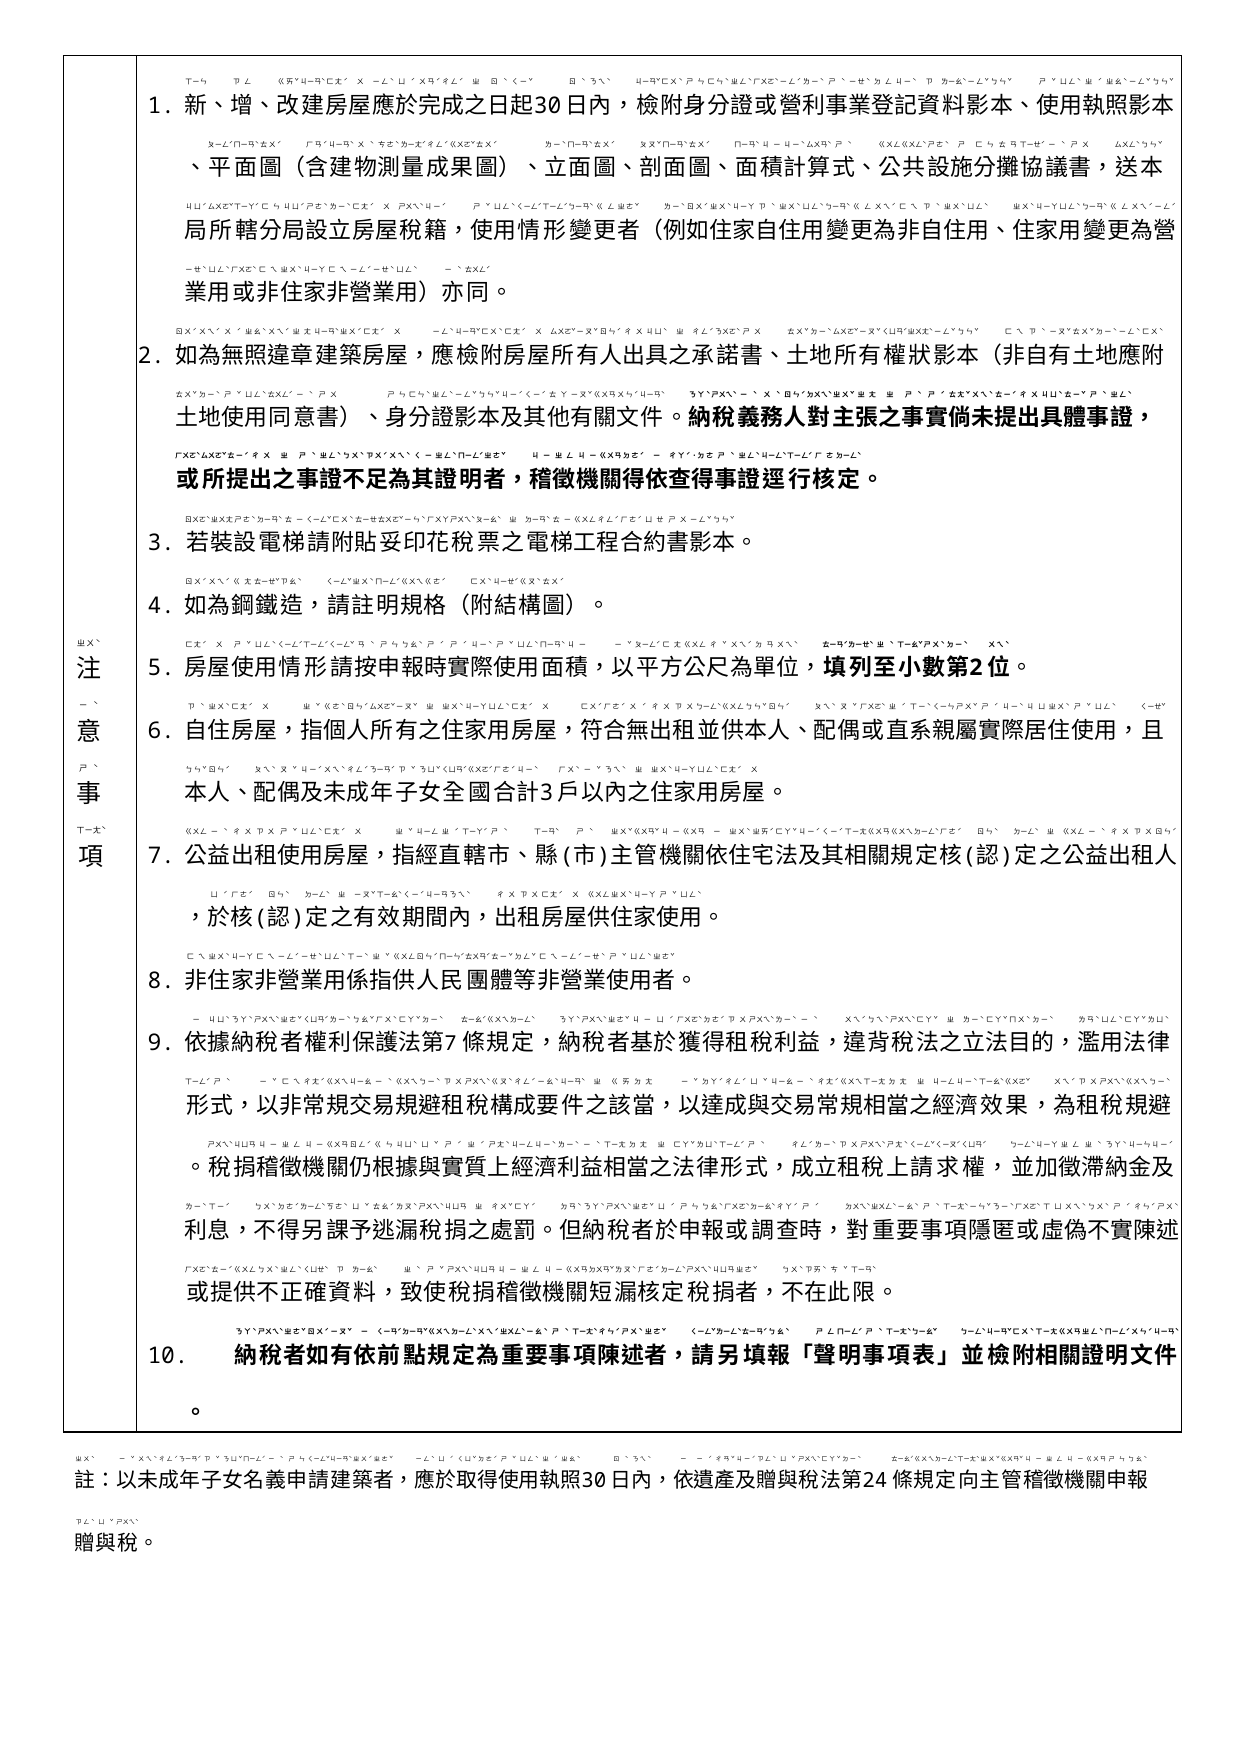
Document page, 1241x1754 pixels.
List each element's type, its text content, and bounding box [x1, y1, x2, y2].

table_cell [1177, 1433, 1182, 1557]
table_header 新ㄒㄧㄣ、增ㄗㄥ、改ㄍㄞˇ建ㄐㄧㄢˋ房ㄈㄤˊ屋ㄨ應ㄧㄥˋ於ㄩˊ完ㄨㄢˊ成ㄔㄥˊ之ㄓ日ㄖˋ起ㄑㄧˇ30日ㄖˋ內ㄋㄟˋ，檢ㄐㄧㄢˇ附ㄈㄨˋ身ㄕㄣ分ㄈㄣˋ證ㄓㄥˋ或ㄏㄨㄛˋ營ㄧㄥˊ利ㄌㄧˋ事ㄕˋ業ㄧㄝˋ登ㄉㄥ記ㄐㄧˋ資ㄗ料ㄌㄧㄠˋ影ㄧㄥˇ本ㄅㄣˇ、使ㄕˇ用ㄩㄥˋ執ㄓˊ照ㄓㄠˋ影ㄧㄥˇ本ㄅㄣˇ、平ㄆㄧㄥˊ面ㄇㄧㄢˋ圖ㄊㄨˊ（含ㄏㄢˊ建ㄐㄧㄢˋ物ㄨˋ測ㄘㄜˋ量ㄌㄧㄤˊ成ㄔㄥˊ果ㄍㄨㄛˇ圖ㄊㄨˊ）、立ㄌㄧˋ面ㄇㄧㄢˋ圖ㄊㄨˊ、剖ㄆㄡˇ面ㄇㄧㄢˋ圖ㄊㄨˊ、面ㄇㄧㄢˋ積ㄐㄧ計ㄐㄧˋ算ㄙㄨㄢˋ式ㄕˋ、公ㄍㄨㄥ共ㄍㄨㄥˋ設ㄕㄜˋ施ㄕ分ㄈㄣ攤ㄊㄢ協ㄒㄧㄝˊ議ㄧˋ書ㄕㄨ，送ㄙㄨㄥˋ本ㄅㄣˇ局ㄐㄩˊ所ㄙㄨㄛˇ轄ㄒㄧㄚˊ分ㄈㄣ局ㄐㄩˊ設ㄕㄜˋ立ㄌㄧˋ房ㄈㄤˊ屋ㄨ稅ㄕㄨㄟˋ籍ㄐㄧˊ，使ㄕˇ用ㄩㄥˋ情ㄑㄧㄥˊ形ㄒㄧㄥˊ變ㄅㄧㄢˋ更ㄍㄥ者ㄓㄜˇ（例ㄌㄧˋ如ㄖㄨˊ住ㄓㄨˋ家ㄐㄧㄚ自ㄗˋ住ㄓㄨˋ用ㄩㄥˋ變ㄅㄧㄢˋ更ㄍㄥ為ㄨㄟˊ非ㄈㄟ自ㄗˋ住ㄓㄨˋ用ㄩㄥˋ、住ㄓㄨˋ家ㄐㄧㄚ用ㄩㄥˋ變ㄅㄧㄢˋ更ㄍㄥ為ㄨㄟˊ營ㄧㄥˊ業ㄧㄝˋ用ㄩㄥˋ或ㄏㄨㄛˋ非ㄈㄟ住ㄓㄨˋ家ㄐㄧㄚ非ㄈㄟ營ㄧㄥˊ業ㄧㄝˋ用ㄩㄥˋ）亦ㄧˋ同ㄊㄨㄥˊ。 如ㄖㄨˊ為ㄨㄟˊ無ㄨˊ照ㄓㄠˋ違ㄨㄟˊ章ㄓㄤ建ㄐㄧㄢˋ築ㄓㄨˊ房ㄈㄤˊ屋ㄨ，應ㄧㄥˋ檢ㄐㄧㄢˇ附ㄈㄨˋ房ㄈㄤˊ屋ㄨ所ㄙㄨㄛˇ有ㄧㄡˇ人ㄖㄣˊ出ㄔㄨ具ㄐㄩˋ之ㄓ承ㄔㄥˊ諾ㄋㄨㄛˋ書ㄕㄨ、土ㄊㄨˇ地ㄉㄧˋ所ㄙㄨㄛˇ有ㄧㄡˇ權ㄑㄩㄢˊ狀ㄓㄨㄤˋ影ㄧㄥˇ本ㄅㄣˇ（非ㄈㄟ自ㄗˋ有ㄧㄡˇ土ㄊㄨˇ地ㄉㄧˋ應ㄧㄥˋ附ㄈㄨˋ土ㄊㄨˇ地ㄉㄧˋ使ㄕˇ用ㄩㄥˋ同ㄊㄨㄥˊ意ㄧˋ書ㄕㄨ）、身ㄕㄣ分ㄈㄣˋ證ㄓㄥˋ影ㄧㄥˇ本ㄅㄣˇ及ㄐㄧˊ其ㄑㄧˊ他ㄊㄚ有ㄧㄡˇ關ㄍㄨㄢ文ㄨㄣˊ件ㄐㄧㄢˋ。納ㄋㄚˋ稅ㄕㄨㄟˋ義ㄧˋ務ㄨˋ人ㄖㄣˊ對ㄉㄨㄟˋ主ㄓㄨˇ張ㄓㄤ之ㄓ事ㄕˋ實ㄕˊ倘ㄊㄤˇ未ㄨㄟˋ提ㄊㄧˊ出ㄔㄨ具ㄐㄩˋ體ㄊㄧˇ事ㄕˋ證ㄓㄥˋ，或ㄏㄨㄛˋ所ㄙㄨㄛˇ提ㄊㄧˊ出ㄔㄨ之ㄓ事ㄕˋ證ㄓㄥˋ不ㄅㄨˋ足ㄗㄨˊ為ㄨㄟˋ其ㄑㄧ證ㄓㄥˋ明ㄇㄧㄥˊ者ㄓㄜˇ，稽ㄐㄧ徵ㄓㄥ機ㄐㄧ關ㄍㄨㄢ得ㄉㄜˊ依ㄧ查ㄔㄚˊ得˙ㄉㄜ事ㄕˋ證ㄓㄥˋ逕ㄐㄧㄥˋ行ㄒㄧㄥˊ核ㄏㄜ定ㄉㄧㄥˋ。 若ㄖㄨㄛˋ裝ㄓㄨㄤ設ㄕㄜˋ電ㄉㄧㄢˋ梯ㄊㄧ請ㄑㄧㄥˇ附ㄈㄨˋ貼ㄊㄧㄝ妥ㄊㄨㄛˇ印ㄧㄣˋ花ㄏㄨㄚ稅ㄕㄨㄟˋ票ㄆㄧㄠˋ之ㄓ電ㄉㄧㄢˋ梯ㄊㄧ工ㄍㄨㄥ程ㄔㄥˊ合ㄏㄜˊ約ㄩㄝ書ㄕㄨ影ㄧㄥˇ本ㄅㄣˇ。 如ㄖㄨˊ為ㄨㄟˊ鋼ㄍㄤ鐵ㄊㄧㄝˇ造ㄗㄠˋ，請ㄑㄧㄥˇ註ㄓㄨˋ明ㄇㄧㄥˊ規ㄍㄨㄟ格ㄍㄜˊ（附ㄈㄨˋ結ㄐㄧㄝˊ構ㄍㄡˋ圖ㄊㄨˊ）。 房ㄈㄤˊ屋ㄨ使ㄕˇ用ㄩㄥˋ情ㄑㄧㄥˊ形ㄒㄧㄥˊ請ㄑㄧㄥˇ按ㄢˋ申ㄕㄣ報ㄅㄠˋ時ㄕˊ實ㄕˊ際ㄐㄧˋ使ㄕˇ用ㄩㄥˋ面ㄇㄧㄢˋ積ㄐㄧ，以ㄧˇ平ㄆㄧㄥˊ方ㄈㄤ公ㄍㄨㄥ尺ㄔˇ為ㄨㄟˊ單ㄉㄢ位ㄨㄟˋ，填ㄊㄧㄢˊ列ㄌㄧㄝˋ至ㄓˋ小ㄒㄧㄠˇ數ㄕㄨˋ第ㄉㄧˋ2位ㄨㄟˋ。 自ㄗˋ住ㄓㄨˋ房ㄈㄤˊ屋ㄨ，指ㄓˇ個ㄍㄜˋ人ㄖㄣˊ所ㄙㄨㄛˇ有ㄧㄡˇ之ㄓ住ㄓㄨˋ家ㄐㄧㄚ用ㄩㄥˋ房ㄈㄤˊ屋ㄨ，符ㄈㄨˊ合ㄏㄜˊ無ㄨˊ出ㄔㄨ租ㄗㄨ並ㄅㄧㄥˋ供ㄍㄨㄥ本ㄅㄣˇ人ㄖㄣˊ、配ㄆㄟˋ偶ㄡˇ或ㄏㄨㄛˋ直ㄓˊ系ㄒㄧˋ親ㄑㄧㄣ屬ㄕㄨˇ實ㄕˊ際ㄐㄧˋ居ㄐㄩ住ㄓㄨˋ使ㄕˇ用ㄩㄥˋ，且ㄑㄧㄝˇ本ㄅㄣˇ人ㄖㄣˊ、配ㄆㄟˋ偶ㄡˇ及ㄐㄧˊ未ㄨㄟˋ成ㄔㄥˊ年ㄋㄧㄢˊ子ㄗˇ女ㄋㄩˇ全ㄑㄩㄢˊ國ㄍㄨㄛˊ合ㄏㄜˊ計ㄐㄧˋ3戶ㄏㄨˋ以ㄧˇ內ㄋㄟˋ之ㄓ住ㄓㄨˋ家ㄐㄧㄚ用ㄩㄥˋ房ㄈㄤˊ屋ㄨ。 公ㄍㄨㄥ益ㄧˋ出ㄔㄨ租ㄗㄨ使ㄕˇ用ㄩㄥˋ房ㄈㄤˊ屋ㄨ，指ㄓˇ經ㄐㄧㄥ直ㄓˊ轄ㄒㄧㄚˊ市ㄕˋ、縣ㄒㄧㄢˋ(市ㄕˋ)主ㄓㄨˇ管ㄍㄨㄢˇ機ㄐㄧ關ㄍㄨㄢ依ㄧ住ㄓㄨˋ宅ㄓㄞˊ法ㄈㄚˇ及ㄐㄧˊ其ㄑㄧˊ相ㄒㄧㄤ關ㄍㄨㄢ規ㄍㄨㄟ定ㄉㄧㄥˋ核ㄏㄜˊ(認ㄖㄣˋ)定ㄉㄧㄥˋ之ㄓ公ㄍㄨㄥ益ㄧˋ出ㄔㄨ租ㄗㄨ人ㄖㄣˊ，於ㄩˊ核ㄏㄜˊ(認ㄖㄣˋ)定ㄉㄧㄥˋ之ㄓ有ㄧㄡˇ效ㄒㄧㄠˋ期ㄑㄧˊ間ㄐㄧㄢ內ㄋㄟˋ，出ㄔㄨ租ㄗㄨ房ㄈㄤˊ屋ㄨ供ㄍㄨㄥ住ㄓㄨˋ家ㄐㄧㄚ使ㄕˇ用ㄩㄥˋ。 非ㄈㄟ住ㄓㄨˋ家ㄐㄧㄚ非ㄈㄟ營ㄧㄥˊ業ㄧㄝˋ用ㄩㄥˋ係ㄒㄧˋ指ㄓˇ供ㄍㄨㄥ人ㄖㄣˊ民ㄇㄧㄣˊ團ㄊㄨㄢˊ體ㄊㄧˇ等ㄉㄥˇ非ㄈㄟ營ㄧㄥˊ業ㄧㄝˋ使ㄕˇ用ㄩㄥˋ者ㄓㄜˇ。 依ㄧ據ㄐㄩˋ納ㄋㄚˋ稅ㄕㄨㄟˋ者ㄓㄜˇ權ㄑㄩㄢˊ利ㄌㄧˋ保ㄅㄠˇ護ㄏㄨˋ法ㄈㄚˇ第ㄉㄧˋ7條ㄊㄧㄠˊ規ㄍㄨㄟ定ㄉㄧㄥˋ，納ㄋㄚˋ稅ㄕㄨㄟˋ者ㄓㄜˇ基ㄐㄧ於ㄩˊ獲ㄏㄨㄛˋ得ㄉㄜˊ租ㄗㄨ稅ㄕㄨㄟˋ利ㄌㄧˋ益ㄧˋ，違ㄨㄟˊ背ㄅㄟˋ稅ㄕㄨㄟˋ法ㄈㄚˇ之ㄓ立ㄌㄧˋ法ㄈㄚˇ目ㄇㄨˋ的ㄉㄧˋ，濫ㄌㄢˋ用ㄩㄥˋ法ㄈㄚˇ律ㄌㄩˋ形ㄒㄧㄥˊ式ㄕˋ，以ㄧˇ非ㄈㄟ常ㄔㄤˊ規ㄍㄨㄟ交ㄐㄧㄠ易ㄧˋ規ㄍㄨㄟ避ㄅㄧˋ租ㄗㄨ稅ㄕㄨㄟˋ構ㄍㄡˋ成ㄔㄥˊ要ㄧㄠˋ件ㄐㄧㄢˋ之ㄓ該ㄍㄞ當ㄉㄤ，以ㄧˇ達ㄉㄚˊ成ㄔㄥˊ與ㄩˇ交ㄐㄧㄠ易ㄧˋ常ㄔㄤˊ規ㄍㄨㄟ相ㄒㄧㄤ當ㄉㄤ之ㄓ經ㄐㄧㄥ濟ㄐㄧˋ效ㄒㄧㄠˋ果ㄍㄨㄛˇ，為ㄨㄟˊ租ㄗㄨ稅ㄕㄨㄟˋ規ㄍㄨㄟ避ㄅㄧˋ。稅ㄕㄨㄟˋ捐ㄐㄩㄢ稽ㄐㄧ徵ㄓㄥ機ㄐㄧ關ㄍㄨㄢ仍ㄖㄥˊ根ㄍㄣ據ㄐㄩˋ與ㄩˇ實ㄕˊ質ㄓˊ上ㄕㄤˋ經ㄐㄧㄥ濟ㄐㄧˋ利ㄌㄧˋ益ㄧˋ相ㄒㄧㄤ當ㄉㄤ之ㄓ法ㄈㄚˇ律ㄌㄩˋ形ㄒㄧㄥˊ式ㄕˋ，成ㄔㄥˊ立ㄌㄧˋ租ㄗㄨ稅ㄕㄨㄟˋ上ㄕㄤˋ請ㄑㄧㄥˇ求ㄑㄧㄡˊ權ㄑㄩㄢˊ，並ㄅㄧㄥˋ加ㄐㄧㄚ徵ㄓㄥ滯ㄓˋ納ㄋㄚˋ金ㄐㄧㄣ及ㄐㄧˊ利ㄌㄧˋ息ㄒㄧˊ，不ㄅㄨˋ得ㄉㄜˊ另ㄌㄧㄥˋ課ㄎㄜˋ予ㄩˇ逃ㄊㄠˊ漏ㄌㄡˋ稅ㄕㄨㄟˋ捐ㄐㄩㄢ之ㄓ處ㄔㄨˇ罰ㄈㄚˊ。但ㄉㄢˋ納ㄋㄚˋ稅ㄕㄨㄟˋ者ㄓㄜˇ於ㄩˊ申ㄕㄣ報ㄅㄠˋ或ㄏㄨㄛˋ調ㄉㄧㄠˋ查ㄔㄚˊ時ㄕˊ，對ㄉㄨㄟˋ重ㄓㄨㄥˋ要ㄧㄠˋ事ㄕˋ項ㄒㄧㄤˋ隱ㄧㄣˇ匿ㄋㄧˋ或ㄏㄨㄛˋ虛ㄒㄩ偽ㄨㄟˋ不ㄅㄨˋ實ㄕˊ陳ㄔㄣˊ述ㄕㄨˋ或ㄏㄨㄛˋ提ㄊㄧˊ供ㄍㄨㄥ不ㄅㄨˋ正ㄓㄥˋ確ㄑㄩㄝˋ資ㄗ料ㄌㄧㄠˋ，致ㄓˋ使ㄕˇ稅ㄕㄨㄟˋ捐ㄐㄩㄢ稽ㄐㄧ徵ㄓㄥ機ㄐㄧ關ㄍㄨㄢ短ㄉㄨㄢˇ漏ㄌㄡˋ核ㄏㄜˊ定ㄉㄧㄥˋ稅ㄕㄨㄟˋ捐ㄐㄩㄢ者ㄓㄜˇ，不ㄅㄨˋ在ㄗㄞˋ此ㄘˇ限ㄒㄧㄢˋ。 納ㄋㄚˋ稅ㄕㄨㄟˋ者ㄓㄜˇ如ㄖㄨˊ有ㄧㄡˇ依ㄧ前ㄑㄧㄢˊ點ㄉㄧㄢˇ規ㄍㄨㄟ定ㄉㄧㄥˋ為ㄨㄟˊ重ㄓㄨㄥˋ要ㄧㄠˋ事ㄕˋ項ㄒㄧㄤˋ陳ㄔㄣˊ述ㄕㄨˋ者ㄓㄜˇ，請ㄑㄧㄥˇ另ㄌㄧㄥˋ填ㄊㄧㄢˊ報ㄅㄠˋ「聲ㄕㄥ明ㄇㄧㄥˊ事ㄕˋ項ㄒㄧㄤˋ表ㄅㄧㄠˇ」並ㄅㄧㄥˋ檢ㄐㄧㄢˇ附ㄈㄨˋ相ㄒㄧㄤ關ㄍㄨㄢ證ㄓㄥˋ明ㄇㄧㄥˊ文ㄨㄣˊ件ㄐㄧㄢˋ。 [137, 56, 1181, 1431]
table_cell 註ㄓㄨˋ：以ㄧˇ未ㄨㄟˋ成ㄔㄥˊ年ㄋㄧㄢˊ子ㄗˇ女ㄋㄩˇ名ㄇㄧㄥˊ義ㄧˋ申ㄕㄣ請ㄑㄧㄥˇ建ㄐㄧㄢˋ築ㄓㄨˊ者ㄓㄜˇ，應ㄧㄥˋ於ㄩˊ取ㄑㄩˇ得ㄉㄜˊ使ㄕˇ用ㄩㄥˋ執ㄓˊ照ㄓㄠˋ30日ㄖˋ內ㄋㄟˋ，依ㄧ遺ㄧˊ產ㄔㄢˇ及ㄐㄧˊ贈ㄗㄥˋ與ㄩˇ稅ㄕㄨㄟˋ法ㄈㄚˇ第ㄉㄧˋ24條ㄊㄧㄠˊ規ㄍㄨㄟ定ㄉㄧㄥˋ向ㄒㄧㄤˋ主ㄓㄨˇ管ㄍㄨㄢˇ稽ㄐㄧ徵ㄓㄥ機ㄐㄧ關ㄍㄨㄢ申ㄕㄣ報ㄅㄠˋ贈ㄗㄥˋ與ㄩˇ稅ㄕㄨㄟˋ。 [63, 1433, 1177, 1557]
table_header 注ㄓㄨˋ意ㄧˋ事ㄕˋ項ㄒㄧㄤˋ [64, 56, 136, 1431]
